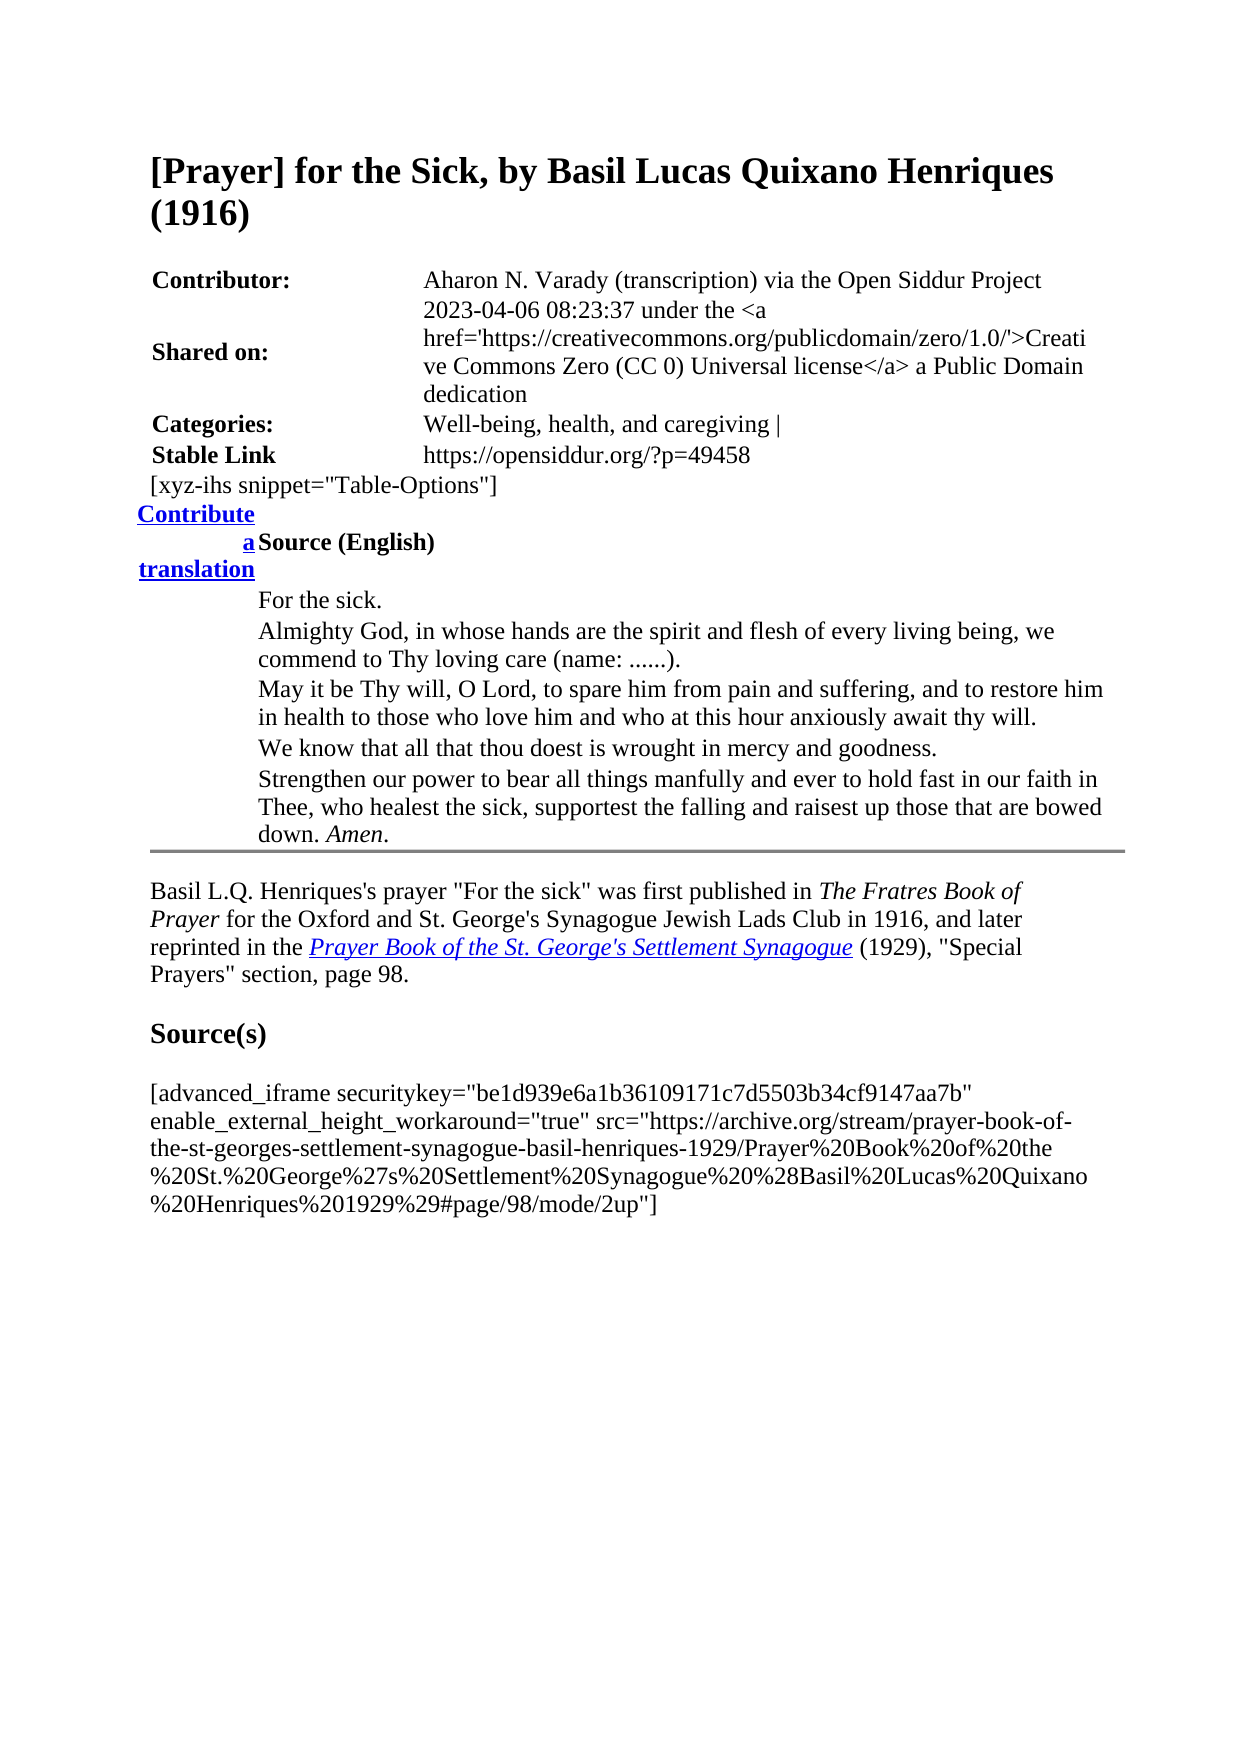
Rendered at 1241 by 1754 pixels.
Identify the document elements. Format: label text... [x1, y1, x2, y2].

table_cell Strengthen our power to bear all things manfully and ever to hold fast in our faith in Thee, who healest the sick, supportest the falling and raisest up those that are bowed down. Amen. [256, 764, 1105, 849]
table_cell [135, 733, 256, 763]
table_cell 2023-04-06 08:23:37 under the <a href='https://creativecommons.org/publicdomain/zero/1.0/'>Creative Commons Zero (CC 0) Universal license</a> a Public Domain dedication [421, 295, 1090, 409]
table_cell May it be Thy will, O Lord, to spare him from pain and suffering, and to restore him in health to those who love him and who at this hour anxiously await thy will. [256, 674, 1105, 733]
table_cell [135, 674, 256, 733]
subtitle Source(s) [150, 1017, 1090, 1050]
table_cell [135, 616, 256, 674]
table_cell Almighty God, in whose hands are the spirit and flesh of every living being, we commend to Thy loving care (name: ......). [256, 616, 1105, 674]
text [xyz-ihs snippet="Table-Options"] [150, 471, 1090, 498]
table_cell Well-being, health, and caregiving | [421, 409, 1090, 440]
table_cell [135, 585, 256, 616]
table_header Aharon N. Varady (transcription) via the Open Siddur Project [421, 264, 1090, 295]
table_cell For the sick. [256, 585, 1105, 616]
table_cell We know that all that thou doest is wrought in mercy and goodness. [256, 733, 1105, 763]
text [advanced_iframe securitykey="be1d939e6a1b36109171c7d5503b34cf9147aa7b" enable_external_height_workaround="true" src="https://archive.org/stream/prayer-book-of-the-st-georges-settlement-synagogue-basil-henriques-1929/Prayer%20Book%20of%20the%20St.%20George%27s%20Settlement%20Synagogue%20%28Basil%20Lucas%20Quixano%20Henriques%201929%29#page/98/mode/2up"] [150, 1079, 1090, 1218]
table_header Contributor: [150, 264, 421, 295]
table_header Source (English) [256, 499, 1105, 585]
table_cell Categories: [150, 409, 421, 440]
table_cell Shared on: [150, 295, 421, 409]
subtitle [Prayer] for the Sick, by Basil Lucas Quixano Henriques (1916) [150, 150, 1090, 233]
table_cell Stable Link [150, 440, 421, 471]
table_header Contribute a translation [135, 499, 256, 585]
text Basil L.Q. Henriques's prayer "For the sick" was first published in The Fratres Book of Prayer for the Oxford and St. George's Synagogue Jewish Lads Club in 1916, and later reprinted in the Prayer Book of the St. George's Settlement Synagogue (1929), "Special Prayers" section, page 98. [150, 877, 1090, 988]
table_cell [135, 764, 256, 850]
table_cell https://opensiddur.org/?p=49458 [421, 440, 1090, 471]
